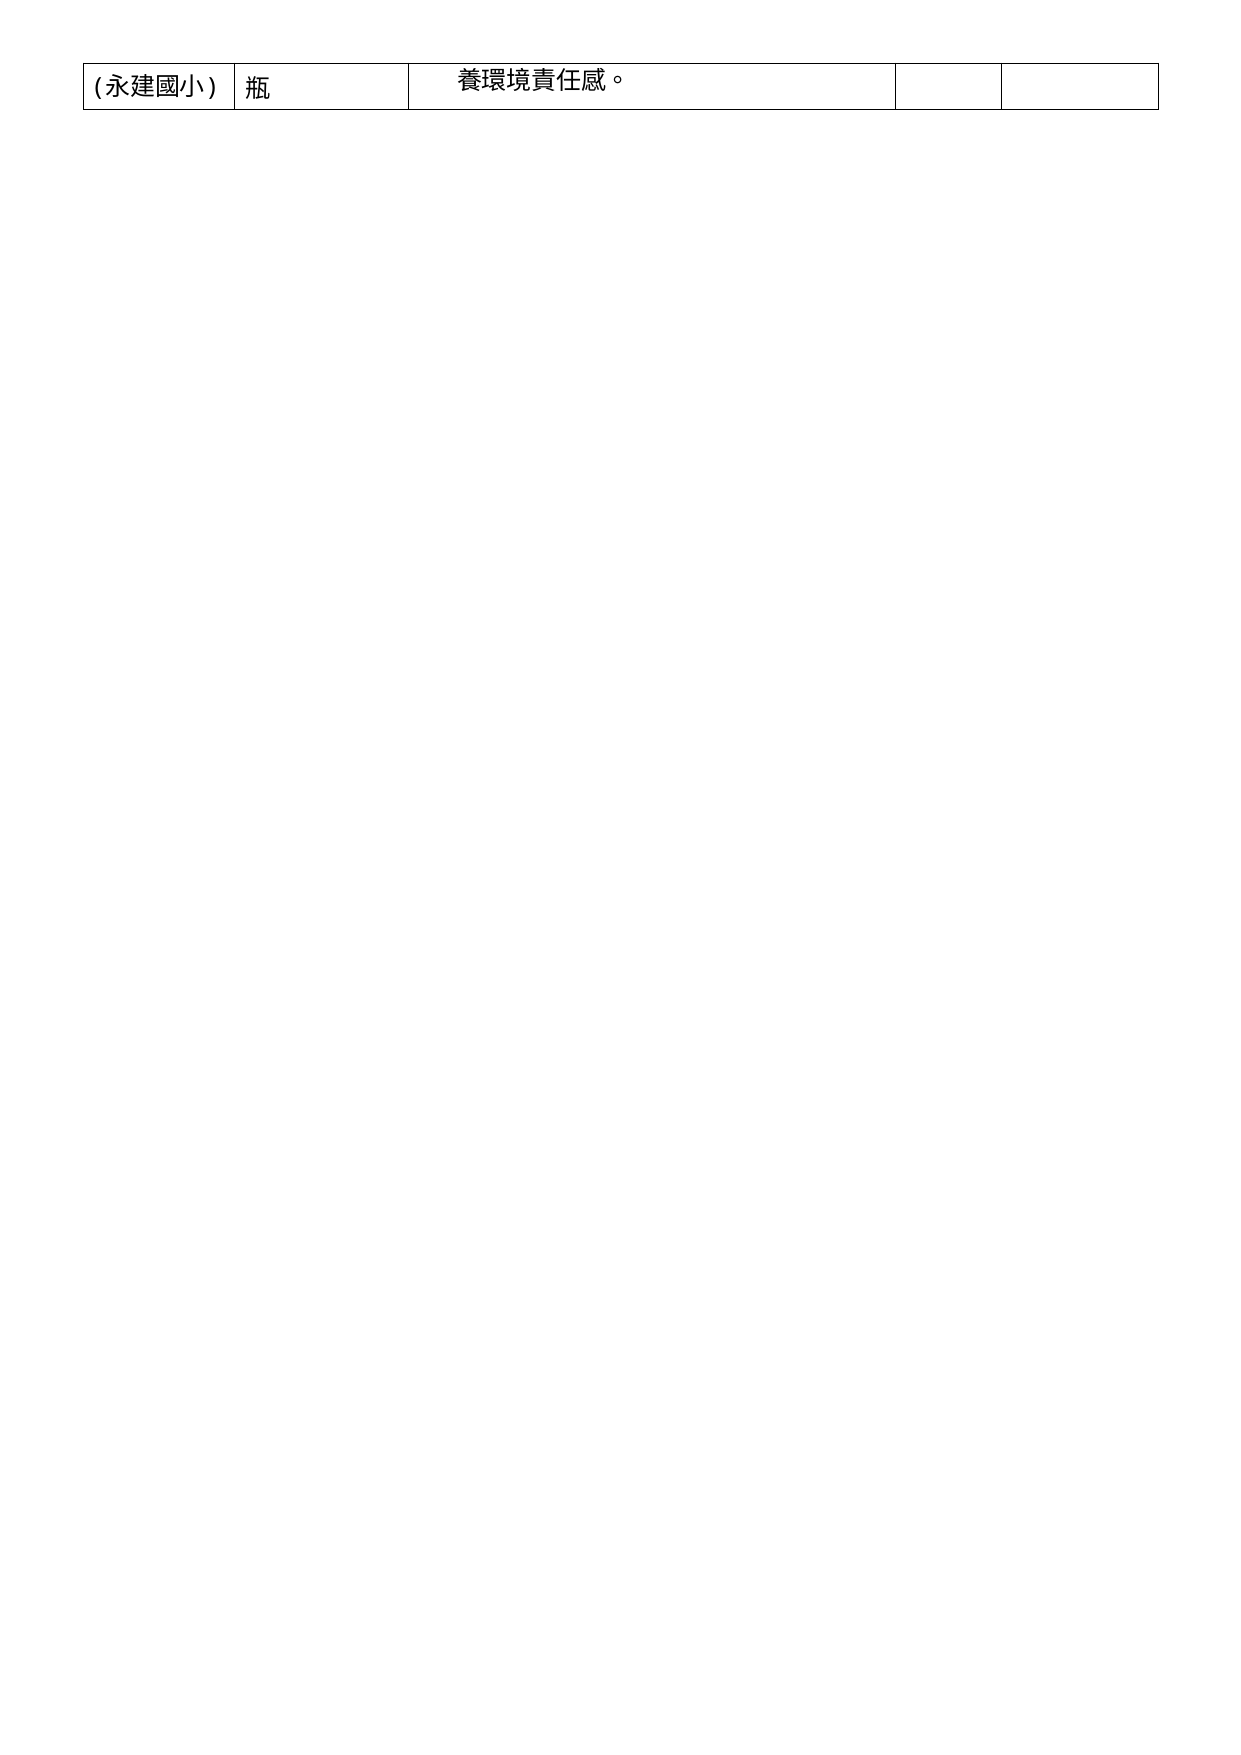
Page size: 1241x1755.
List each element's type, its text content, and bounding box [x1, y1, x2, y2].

table_cell [896, 64, 1001, 109]
table_cell (永建國小) [84, 64, 234, 109]
table_cell 瓶 [235, 64, 408, 109]
table_cell 養環境責任感。 [409, 64, 895, 109]
table_cell [1002, 64, 1158, 109]
